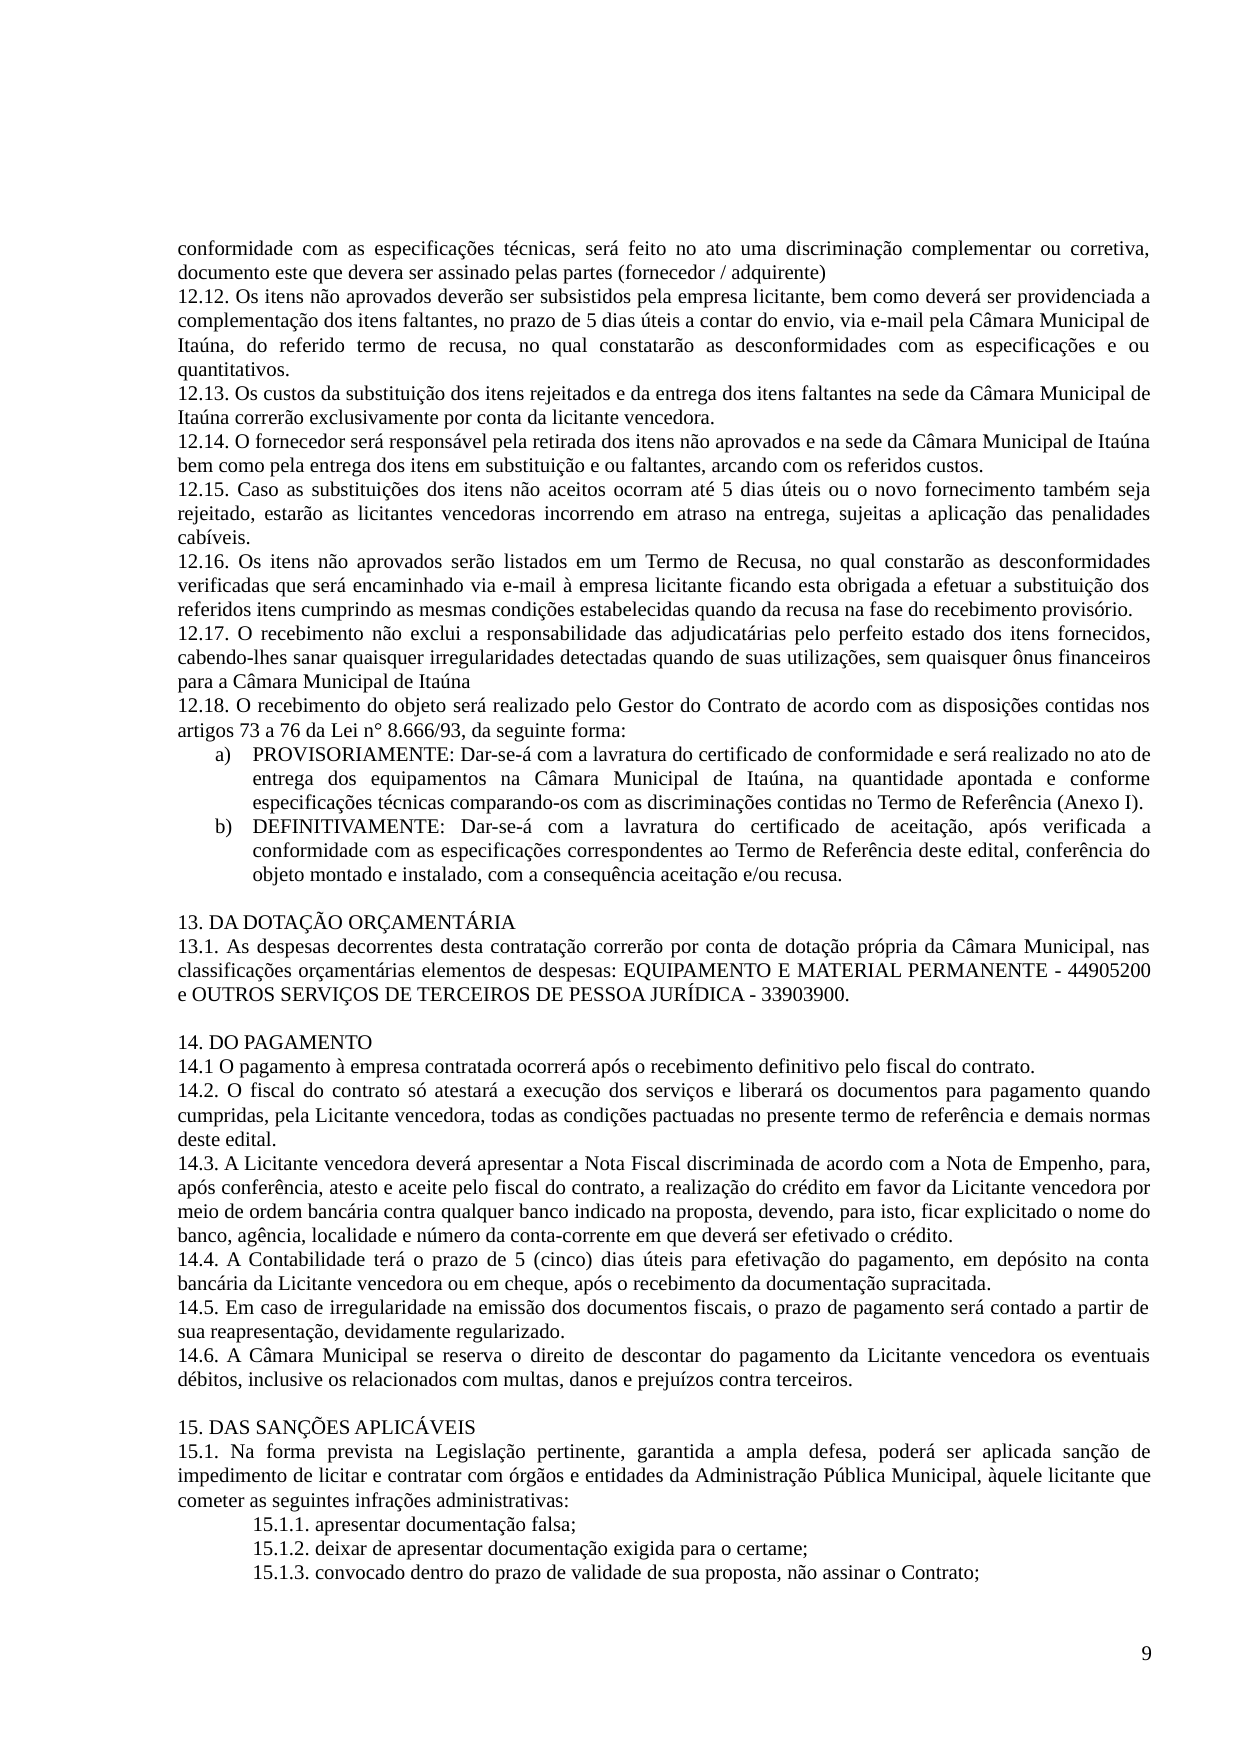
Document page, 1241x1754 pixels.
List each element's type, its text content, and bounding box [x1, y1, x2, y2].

text conformidade com as especificações técnicas, será feito no ato uma discriminação complementar ou corretiva, documento este que devera ser assinado pelas partes (fornecedor / adquirente) [177, 236, 1152, 284]
list PROVISORIAMENTE: Dar-se-á com a lavratura do certificado de conformidade e será realizado no ato de entrega dos equipamentos na Câmara Municipal de Itaúna, na quantidade apontada e conforme especificações técnicas comparando-os com as discriminações contidas no Termo de Referência (Anexo I). [215, 742, 1152, 814]
text 12.17. O recebimento não exclui a responsabilidade das adjudicatárias pelo perfeito estado dos itens fornecidos, cabendo-lhes sanar quaisquer irregularidades detectadas quando de suas utilizações, sem quaisquer ônus financeiros para a Câmara Municipal de Itaúna [177, 621, 1152, 693]
list DEFINITIVAMENTE: Dar-se-á com a lavratura do certificado de aceitação, após verificada a conformidade com as especificações correspondentes ao Termo de Referência deste edital, conferência do objeto montado e instalado, com a consequência aceitação e/ou recusa. [215, 814, 1152, 886]
text 14.4. A Contabilidade terá o prazo de 5 (cinco) dias úteis para efetivação do pagamento, em depósito na conta bancária da Licitante vencedora ou em cheque, após o recebimento da documentação supracitada. [177, 1247, 1152, 1295]
text 13.1. As despesas decorrentes desta contratação correrão por conta de dotação própria da Câmara Municipal, nas classificações orçamentárias elementos de despesas: EQUIPAMENTO E MATERIAL PERMANENTE - 44905200 e OUTROS SERVIÇOS DE TERCEIROS DE PESSOA JURÍDICA - 33903900. [177, 934, 1152, 1006]
text 12.13. Os custos da substituição dos itens rejeitados e da entrega dos itens faltantes na sede da Câmara Municipal de Itaúna correrão exclusivamente por conta da licitante vencedora. [177, 381, 1152, 429]
text 12.18. O recebimento do objeto será realizado pelo Gestor do Contrato de acordo com as disposições contidas nos artigos 73 a 76 da Lei n° 8.666/93, da seguinte forma: [177, 693, 1152, 742]
text 12.15. Caso as substituições dos itens não aceitos ocorram até 5 dias úteis ou o novo fornecimento também seja rejeitado, estarão as licitantes vencedoras incorrendo em atraso na entrega, sujeitas a aplicação das penalidades cabíveis. [177, 477, 1152, 549]
text 14.1 O pagamento à empresa contratada ocorrerá após o recebimento definitivo pelo fiscal do contrato. [177, 1054, 1152, 1078]
text 14.6. A Câmara Municipal se reserva o direito de descontar do pagamento da Licitante vencedora os eventuais débitos, inclusive os relacionados com multas, danos e prejuízos contra terceiros. [177, 1343, 1152, 1391]
text 14.3. A Licitante vencedora deverá apresentar a Nota Fiscal discriminada de acordo com a Nota de Empenho, para, após conferência, atesto e aceite pelo fiscal do contrato, a realização do crédito em favor da Licitante vencedora por meio de ordem bancária contra qualquer banco indicado na proposta, devendo, para isto, ficar explicitado o nome do banco, agência, localidade e número da conta-corrente em que deverá ser efetivado o crédito. [177, 1151, 1152, 1247]
text 15. DAS SANÇÕES APLICÁVEIS [177, 1415, 1152, 1439]
text 14.2. O fiscal do contrato só atestará a execução dos serviços e liberará os documentos para pagamento quando cumpridas, pela Licitante vencedora, todas as condições pactuadas no presente termo de referência e demais normas deste edital. [177, 1078, 1152, 1151]
text 15.1. Na forma prevista na Legislação pertinente, garantida a ampla defesa, poderá ser aplicada sanção de impedimento de licitar e contratar com órgãos e entidades da Administração Pública Municipal, àquele licitante que cometer as seguintes infrações administrativas: [177, 1439, 1152, 1512]
text 15.1.3. convocado dentro do prazo de validade de sua proposta, não assinar o Contrato; [252, 1560, 1152, 1584]
text 12.16. Os itens não aprovados serão listados em um Termo de Recusa, no qual constarão as desconformidades verificadas que será encaminhado via e-mail à empresa licitante ficando esta obrigada a efetuar a substituição dos referidos itens cumprindo as mesmas condições estabelecidas quando da recusa na fase do recebimento provisório. [177, 549, 1152, 621]
text 13. DA DOTAÇÃO ORÇAMENTÁRIA [177, 910, 1152, 934]
text 12.12. Os itens não aprovados deverão ser subsistidos pela empresa licitante, bem como deverá ser providenciada a complementação dos itens faltantes, no prazo de 5 dias úteis a contar do envio, via e-mail pela Câmara Municipal de Itaúna, do referido termo de recusa, no qual constatarão as desconformidades com as especificações e ou quantitativos. [177, 284, 1152, 381]
text 12.14. O fornecedor será responsável pela retirada dos itens não aprovados e na sede da Câmara Municipal de Itaúna bem como pela entrega dos itens em substituição e ou faltantes, arcando com os referidos custos. [177, 429, 1152, 477]
text 15.1.1. apresentar documentação falsa; [252, 1512, 1152, 1536]
text 14.5. Em caso de irregularidade na emissão dos documentos fiscais, o prazo de pagamento será contado a partir de sua reapresentação, devidamente regularizado. [177, 1295, 1152, 1343]
text 15.1.2. deixar de apresentar documentação exigida para o certame; [252, 1536, 1152, 1560]
text 14. DO PAGAMENTO [177, 1030, 1152, 1054]
